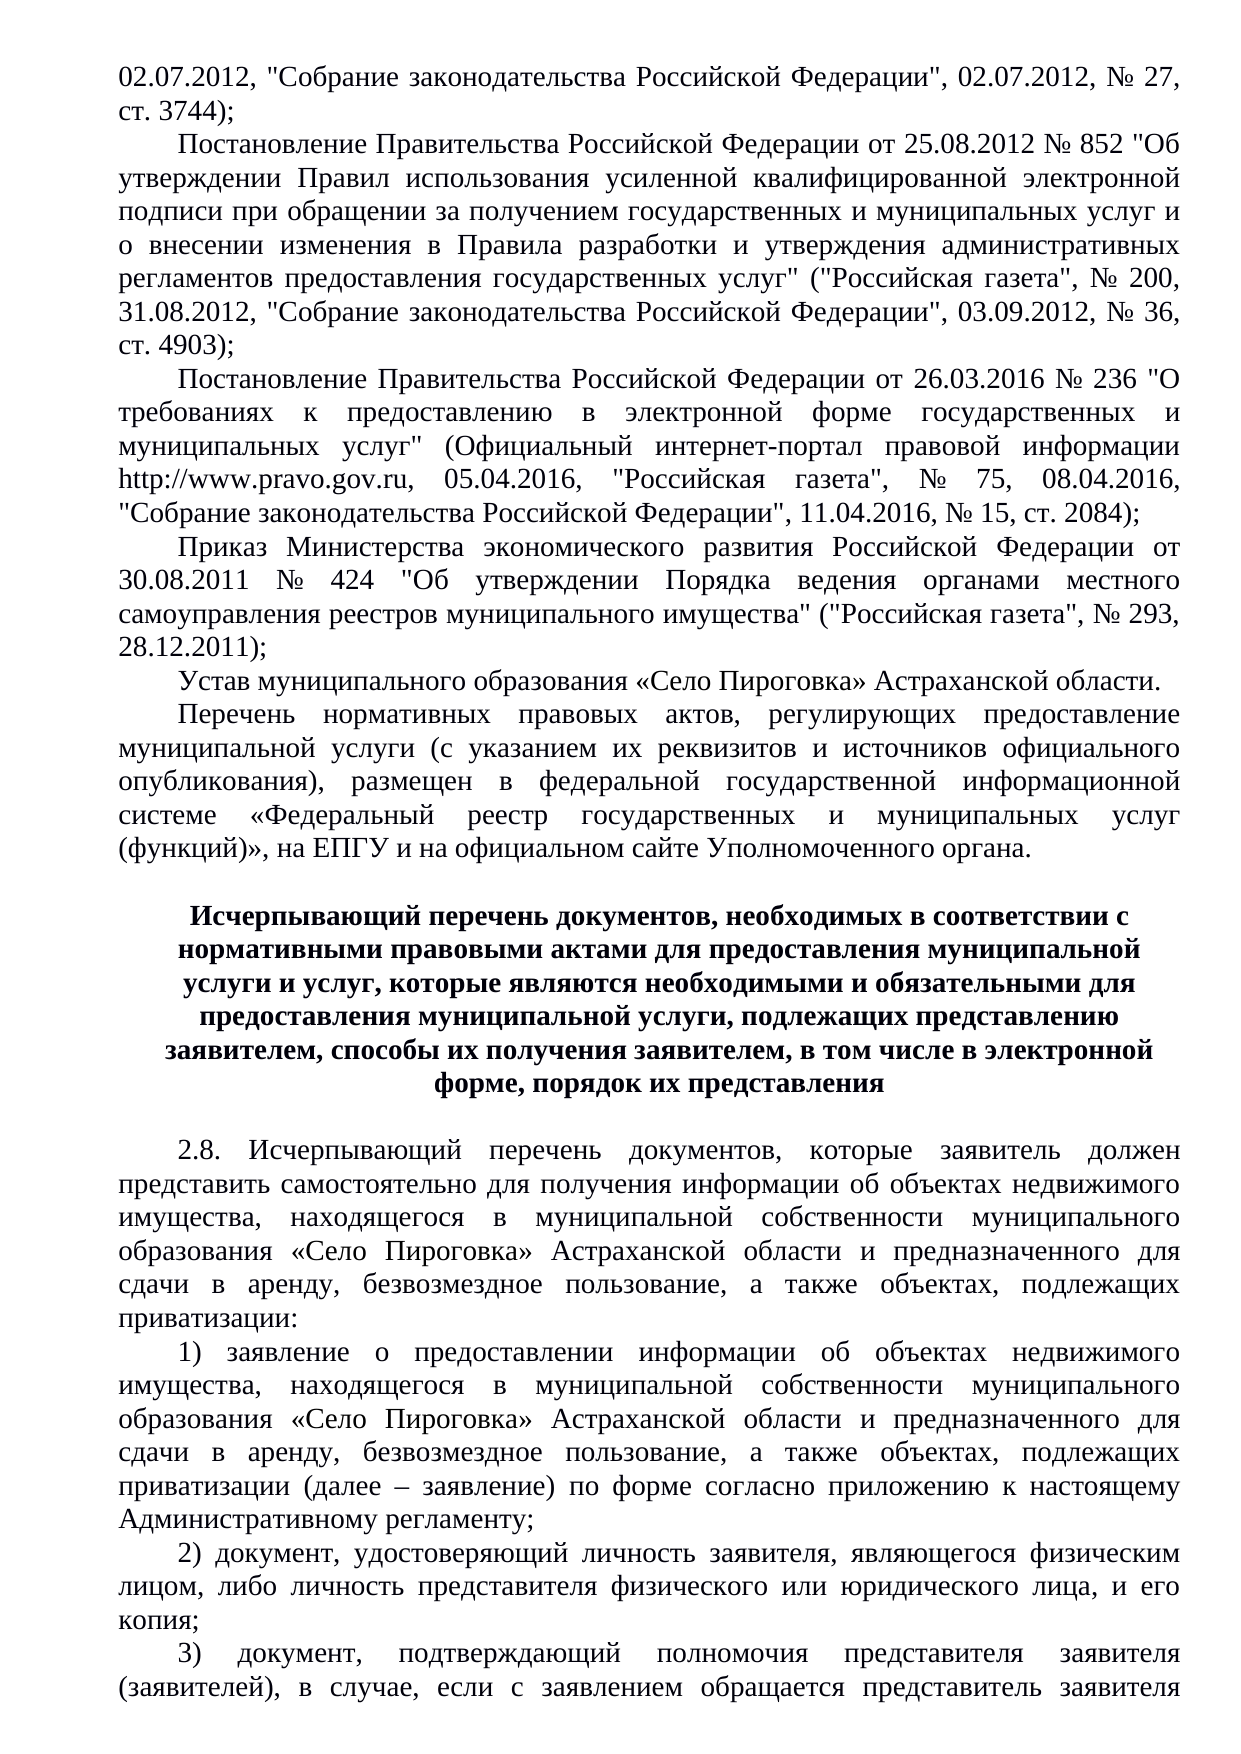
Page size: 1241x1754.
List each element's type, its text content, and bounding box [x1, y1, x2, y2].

text 2.8. Исчерпывающий перечень документов, которые заявитель должен представить самостоятельно для получения информации об объектах недвижимого имущества, находящегося в муниципальной собственности муниципального образования «Село Пироговка» Астраханской области и предназначенного для сдачи в аренду, безвозмездное пользование, а также объектах, подлежащих приватизации: [118, 1132, 1181, 1334]
text 02.07.2012, "Собрание законодательства Российской Федерации", 02.07.2012, № 27, ст. 3744); [118, 59, 1181, 126]
text Постановление Правительства Российской Федерации от 25.08.2012 № 852 "Об утверждении Правил использования усиленной квалифицированной электронной подписи при обращении за получением государственных и муниципальных услуг и о внесении изменения в Правила разработки и утверждения административных регламентов предоставления государственных услуг" ("Российская газета", № 200, 31.08.2012, "Собрание законодательства Российской Федерации", 03.09.2012, № 36, ст. 4903); [118, 126, 1181, 361]
text Устав муниципального образования «Село Пироговка» Астраханской области. [118, 663, 1181, 696]
subtitle Исчерпывающий перечень документов, необходимых в соответствии с нормативными правовыми актами для предоставления муниципальной услуги и услуг, которые являются необходимыми и обязательными для предоставления муниципальной услуги, подлежащих представлению заявителем, способы их получения заявителем, в том числе в электронной форме, порядок их представления [138, 898, 1181, 1099]
text 1) заявление о предоставлении информации об объектах недвижимого имущества, находящегося в муниципальной собственности муниципального образования «Село Пироговка» Астраханской области и предназначенного для сдачи в аренду, безвозмездное пользование, а также объектах, подлежащих приватизации (далее – заявление) по форме согласно приложению к настоящему Административному регламенту; [118, 1334, 1181, 1535]
text Постановление Правительства Российской Федерации от 26.03.2016 № 236 "О требованиях к предоставлению в электронной форме государственных и муниципальных услуг" (Официальный интернет-портал правовой информации http://www.pravo.gov.ru, 05.04.2016, "Российская газета", № 75, 08.04.2016, "Собрание законодательства Российской Федерации", 11.04.2016, № 15, ст. 2084); [118, 361, 1181, 529]
text Перечень нормативных правовых актов, регулирующих предоставление муниципальной услуги (с указанием их реквизитов и источников официального опубликования), размещен в федеральной государственной информационной системе «Федеральный реестр государственных и муниципальных услуг (функций)», на ЕПГУ и на официальном сайте Уполномоченного органа. [118, 696, 1181, 864]
text 2) документ, удостоверяющий личность заявителя, являющегося физическим лицом, либо личность представителя физического или юридического лица, и его копия; [118, 1535, 1181, 1636]
text Приказ Министерства экономического развития Российской Федерации от 30.08.2011 № 424 "Об утверждении Порядка ведения органами местного самоуправления реестров муниципального имущества" ("Российская газета", № 293, 28.12.2011); [118, 529, 1181, 663]
text 3) документ, подтверждающий полномочия представителя заявителя (заявителей), в случае, если с заявлением обращается представитель заявителя [118, 1636, 1181, 1703]
